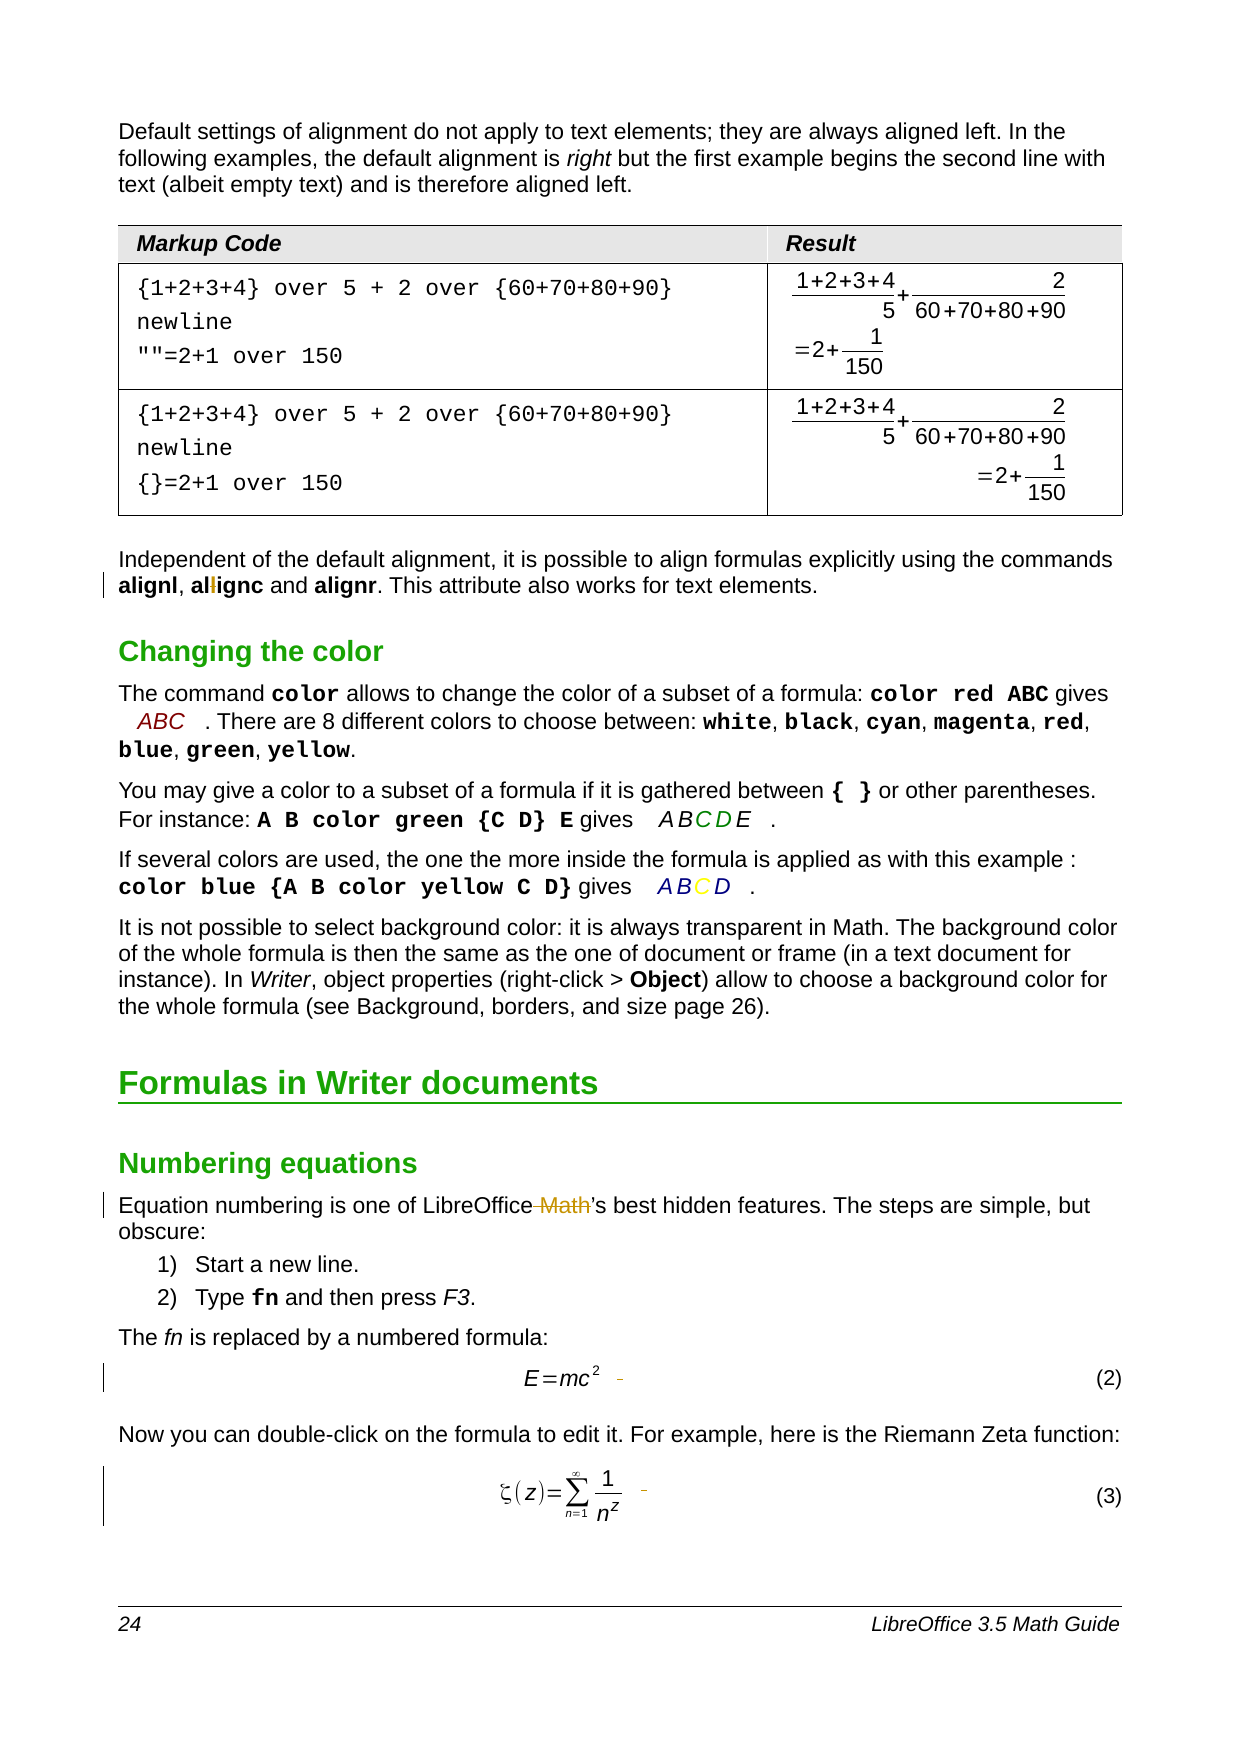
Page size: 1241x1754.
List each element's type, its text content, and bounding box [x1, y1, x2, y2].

table_header (2) [1010, 1363, 1122, 1392]
table_header (3) [1010, 1466, 1122, 1526]
subtitle Changing the color [118, 634, 1122, 667]
table_header Markup Code [118, 226, 767, 262]
table_cell {1+2+3+4} over 5 + 2 over {60+70+80+90} newline ""=2+1 over 150 [119, 264, 767, 388]
list Equation numbering is one of LibreOffice’s best hidden features. The steps are simple, but obscure: [118, 1192, 1122, 1244]
table_cell {1+2+3+4} over 5 + 2 over {60+70+80+90} newline {}=2+1 over 150 [119, 390, 767, 515]
subtitle Numbering equations [118, 1146, 1122, 1179]
list Start a new line. [177, 1251, 1122, 1277]
text The fn is replaced by a numbered formula: [118, 1324, 1122, 1351]
text If several colors are used, the one the more inside the formula is applied as with this example : color blue {A B color yellow C D} gives . [118, 846, 1122, 901]
text Independent of the default alignment, it is possible to align formulas explicitly using the commands alignl, alignc and alignr. This attribute also works for text elements. [118, 546, 1122, 598]
text You may give a color to a subset of a formula if it is gathered between { } or other parentheses. For instance: A B color green {C D} E gives . [118, 777, 1122, 834]
text Now you can double-click on the formula to edit it. For example, here is the Riemann Zeta function: [118, 1421, 1122, 1448]
text It is not possible to select background color: it is always transparent in Math. The background color of the whole formula is then the same as the one of document or frame (in a text document for instance). In Writer, object properties (right-click > Object) allow to choose a background color for the whole formula (see Background, borders, and size page 26). [118, 913, 1122, 1019]
table_cell [768, 264, 1122, 388]
subtitle Formulas in Writer documents [118, 1063, 1122, 1102]
text Default settings of alignment do not apply to text elements; they are always aligned left. In the following examples, the default alignment is right but the first example begins the second line with text (albeit empty text) and is therefore aligned left. [118, 118, 1122, 197]
table_header [118, 1363, 1010, 1392]
table_header [118, 1466, 1010, 1526]
text The command color allows to change the color of a subset of a formula: color red ABC gives . There are 8 different colors to choose between: white, black, cyan, magenta, red, blue, green, yellow. [118, 680, 1122, 765]
table_header Result [768, 226, 1122, 262]
table_cell [768, 390, 1122, 515]
list Type fn and then press F3. [177, 1283, 1122, 1312]
